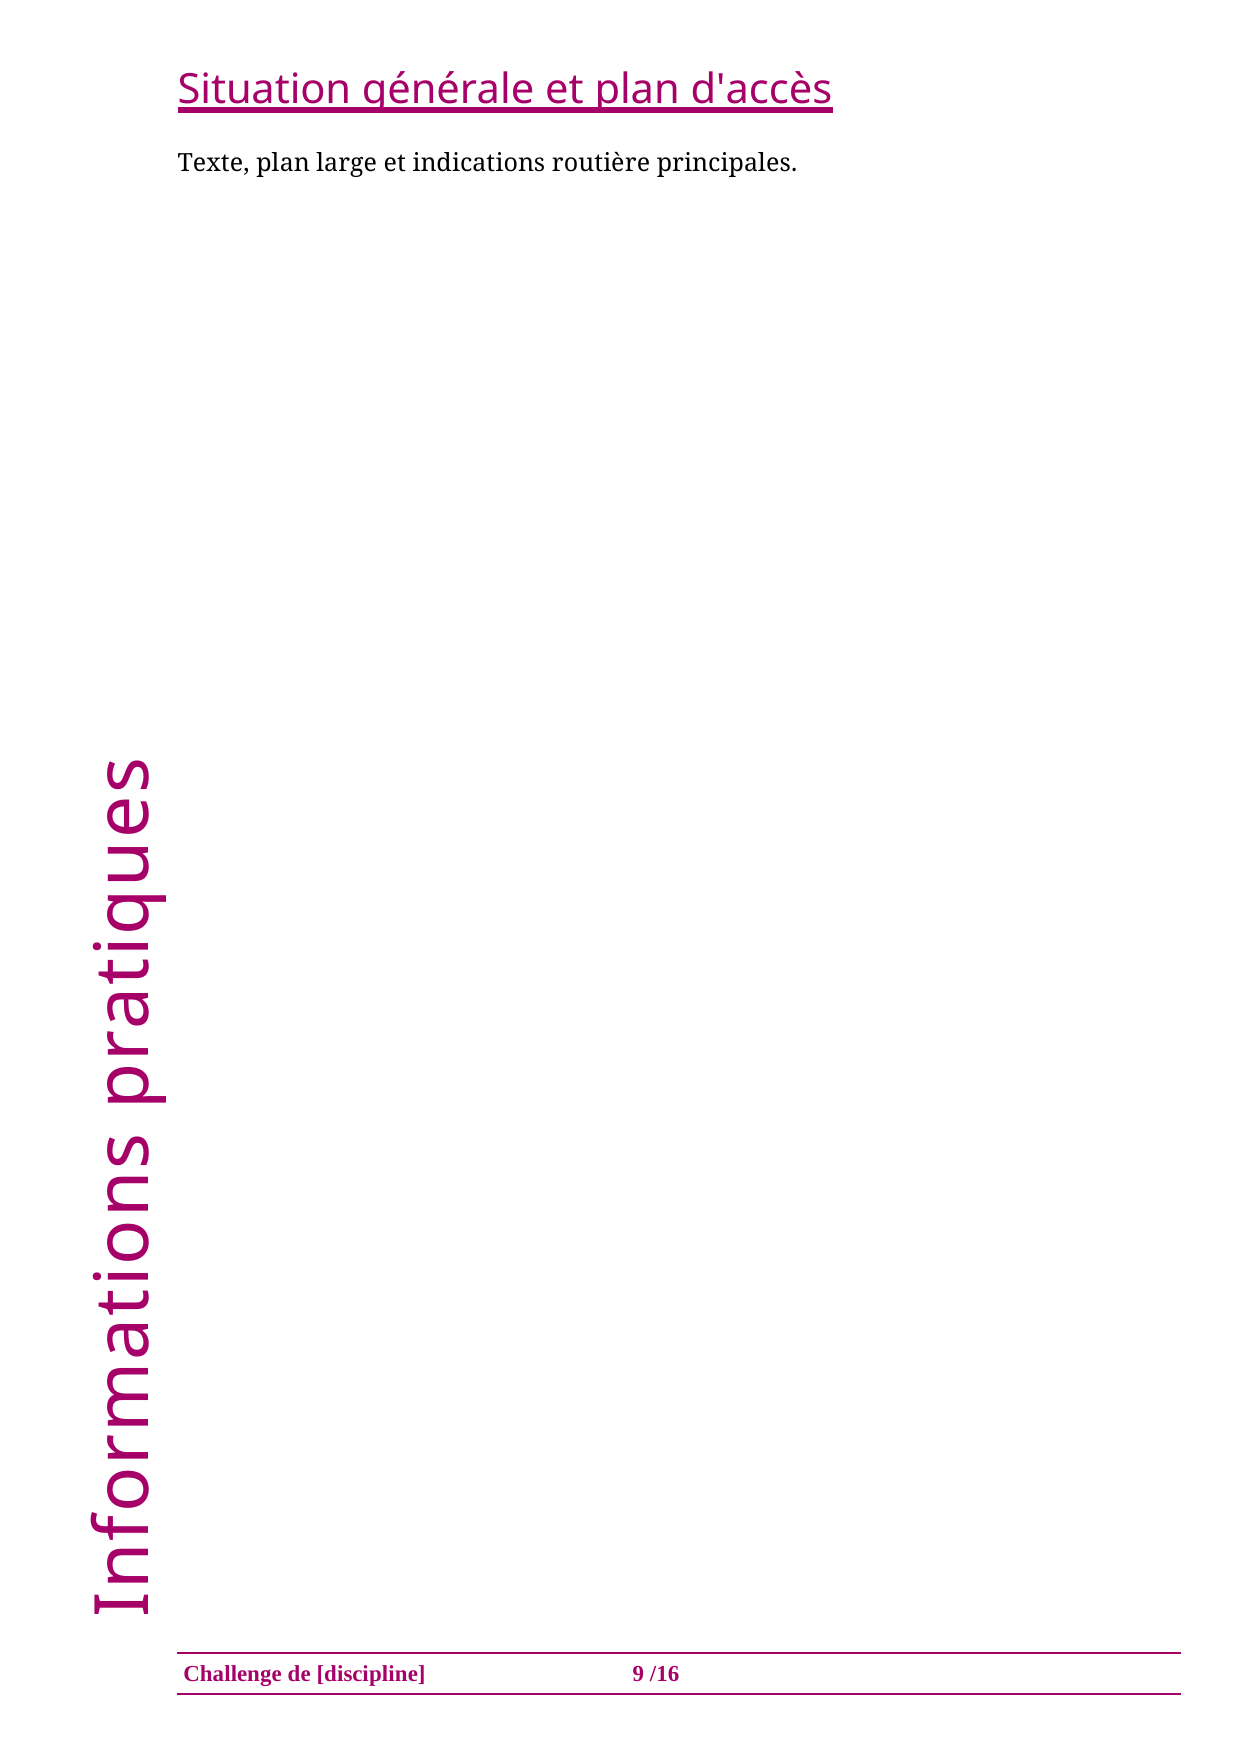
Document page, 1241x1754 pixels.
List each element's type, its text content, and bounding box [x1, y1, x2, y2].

text Texte, plan large et indications routière principales. [177, 145, 1181, 179]
subtitle Situation générale et plan d'accès [177, 59, 1181, 116]
